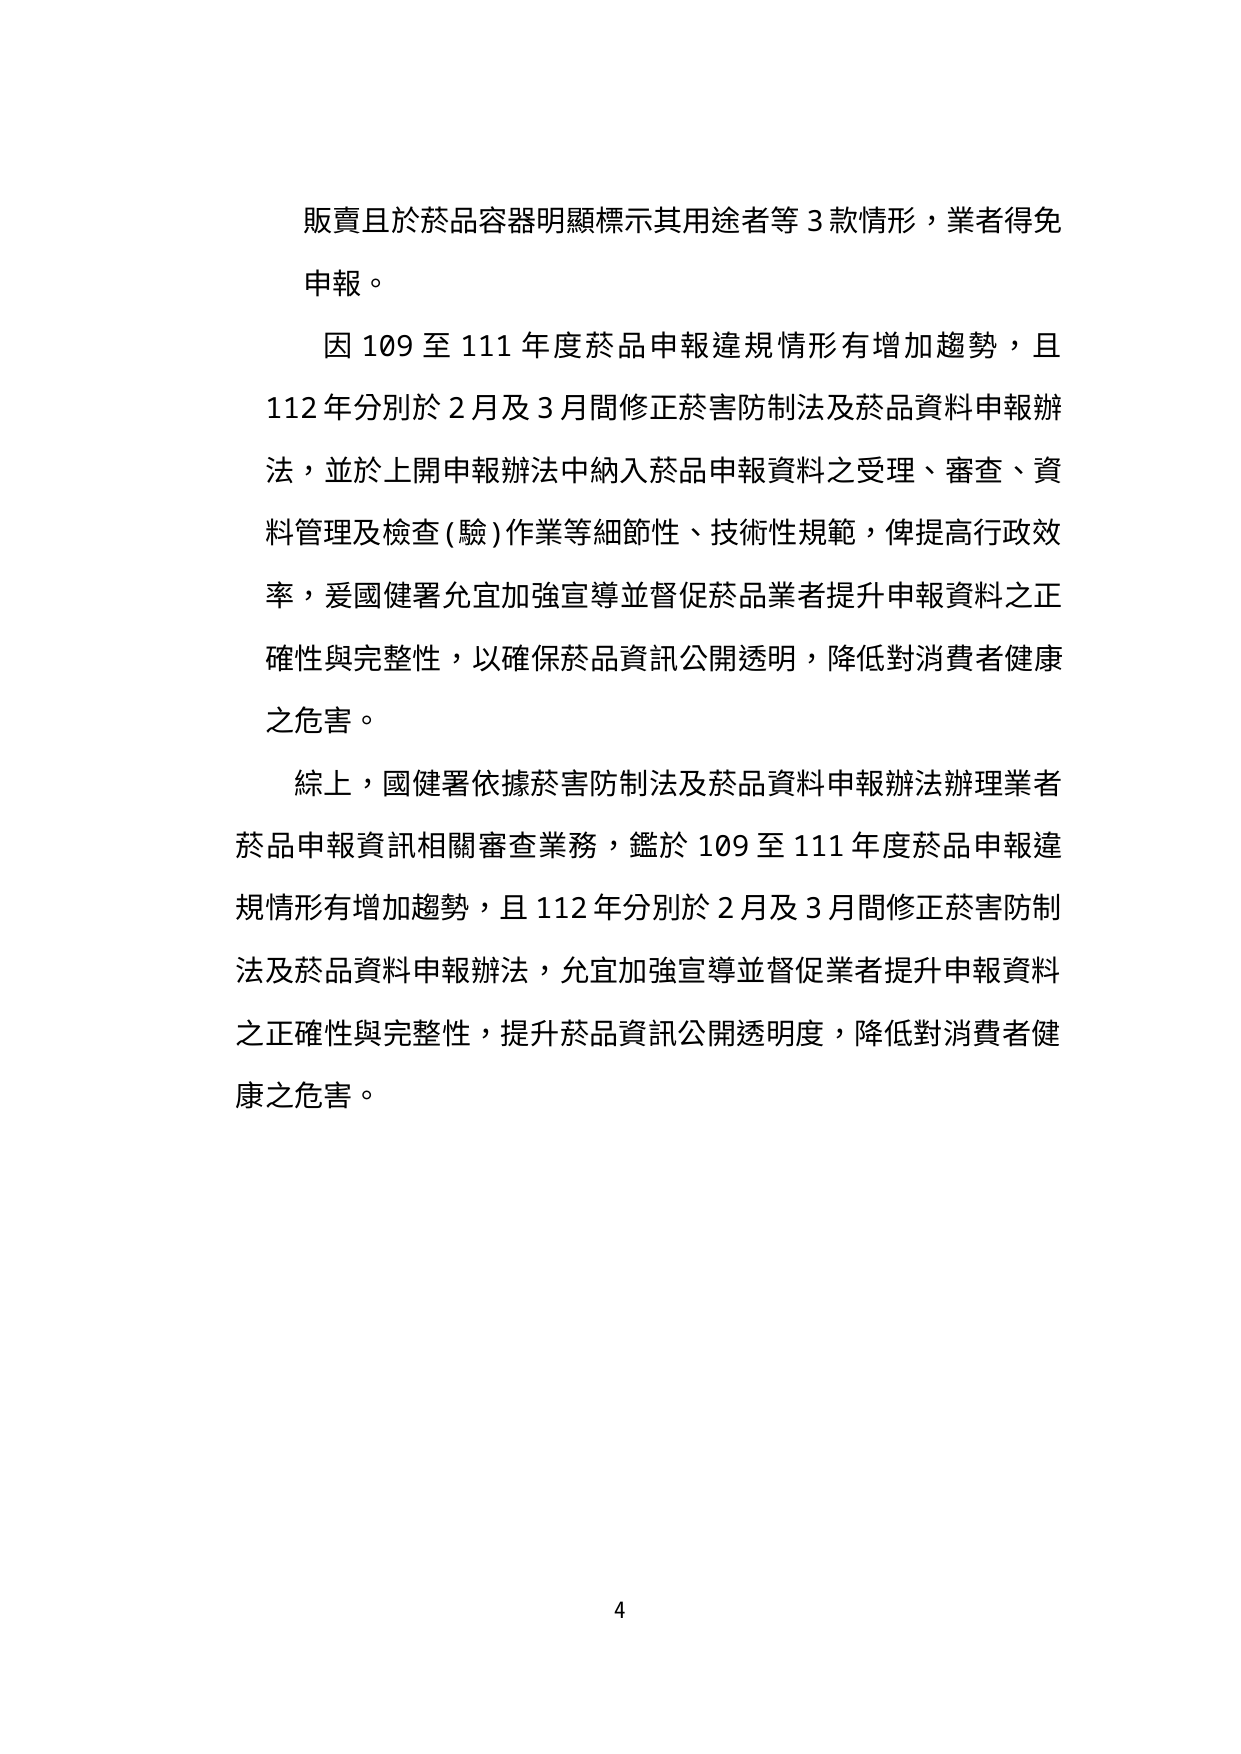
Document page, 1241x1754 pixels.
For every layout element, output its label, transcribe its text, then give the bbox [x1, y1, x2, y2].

text 綜上，國健署依據菸害防制法及菸品資料申報辦法辦理業者菸品申報資訊相關審查業務，鑑於109至111年度菸品申報違規情形有增加趨勢，且112年分別於2月及3月間修正菸害防制法及菸品資料申報辦法，允宜加強宣導並督促業者提升申報資料之正確性與完整性，提升菸品資訊公開透明度，降低對消費者健康之危害。 [236, 740, 1063, 1115]
list 販賣且於菸品容器明顯標示其用途者等3款情形，業者得免申報。 [266, 177, 1063, 302]
text 因109至111年度菸品申報違規情形有增加趨勢，且112年分別於2月及3月間修正菸害防制法及菸品資料申報辦法，並於上開申報辦法中納入菸品申報資料之受理、審查、資料管理及檢查(驗)作業等細節性、技術性規範，俾提高行政效率，爰國健署允宜加強宣導並督促菸品業者提升申報資料之正確性與完整性，以確保菸品資訊公開透明，降低對消費者健康之危害。 [265, 302, 1063, 740]
